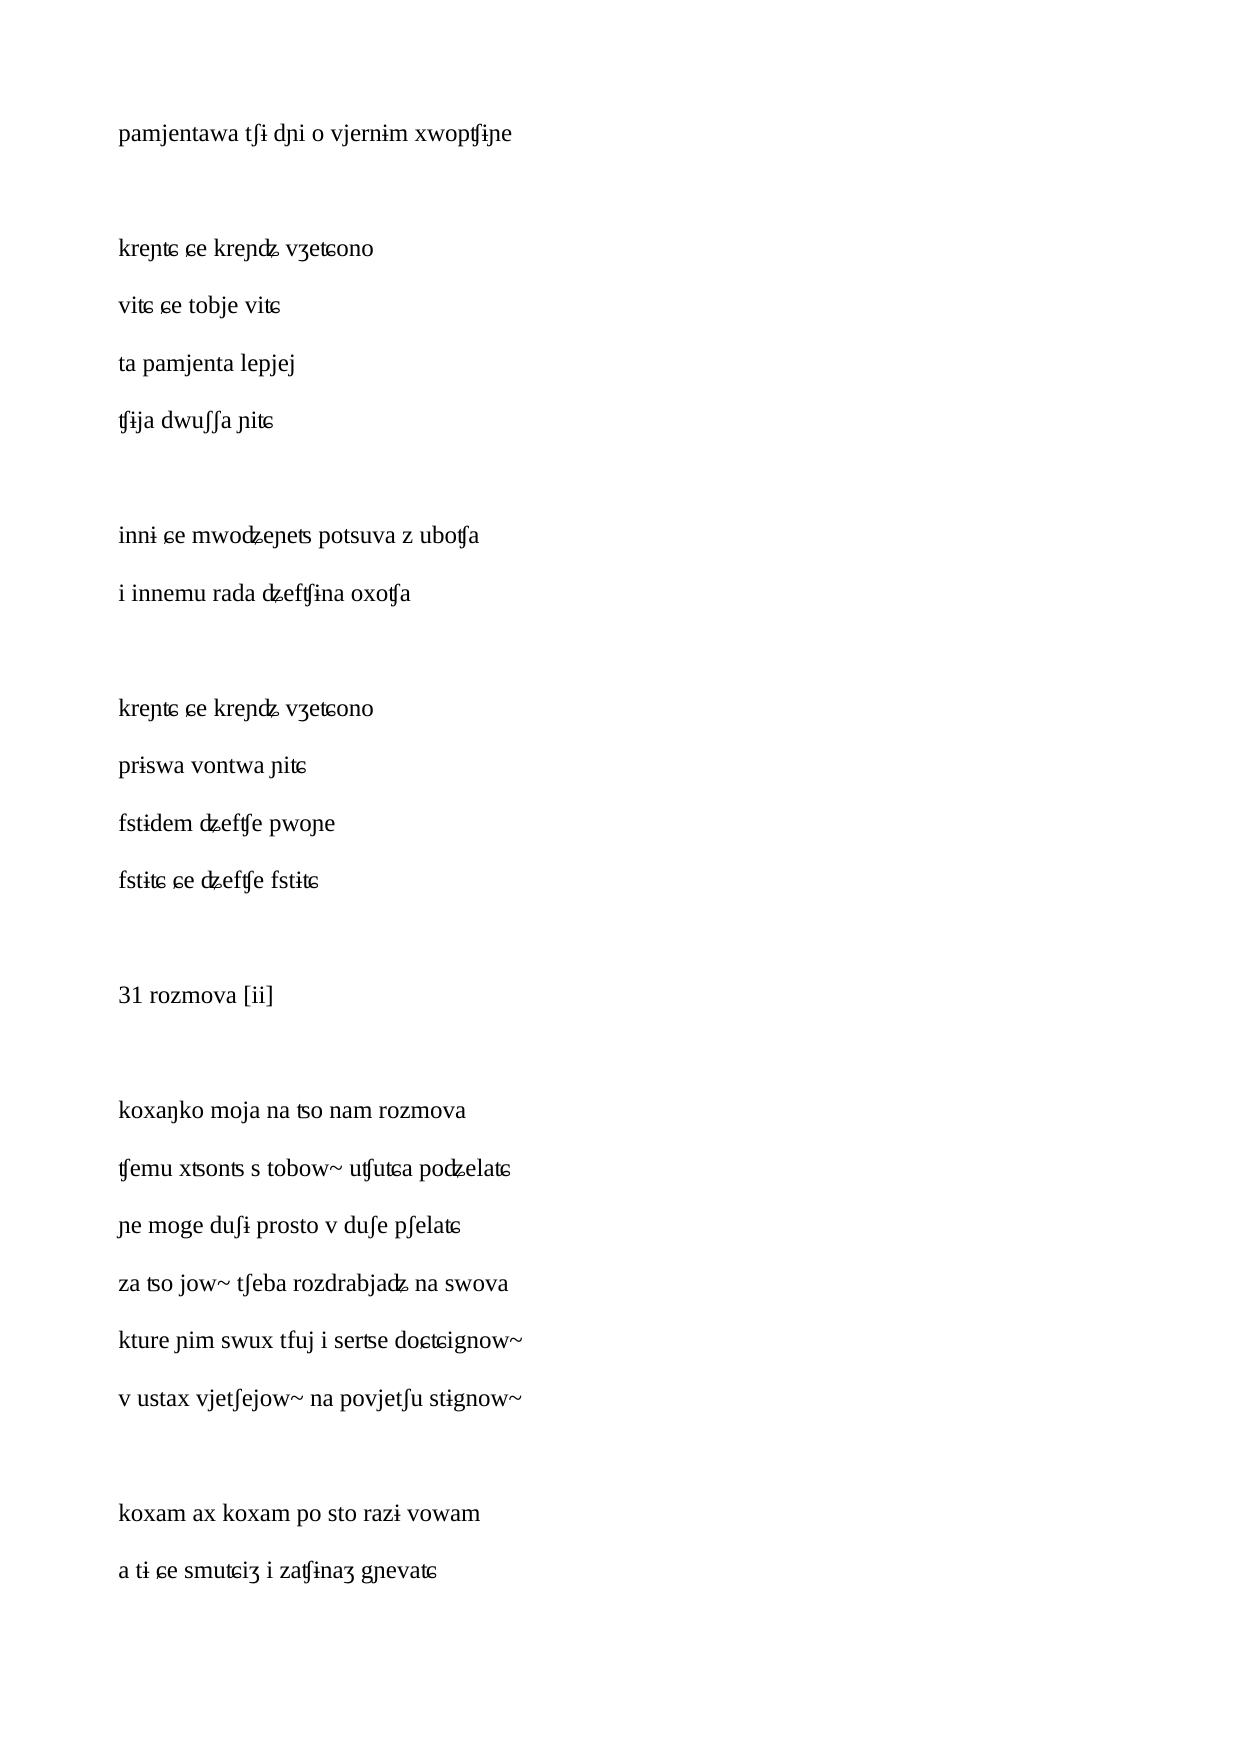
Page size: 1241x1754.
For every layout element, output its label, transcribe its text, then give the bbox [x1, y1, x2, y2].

text pamjentawa tʃɨ dɲi o vjernɨm xwopʧɨɲe kreɲʨ ɕe kreɲʥ vʒeʨono viʨ ɕe tobje viʨ ta pamjenta lepjej ʧɨja dwuʃʃa ɲiʨ innɨ ɕe mwoʥeɲeʦ potsuva z uboʧa i innemu rada ʥefʧɨna oxoʧa kreɲʨ ɕe kreɲʥ vʒeʨono prɨswa vontwa ɲiʨ fstɨdem ʥefʧe pwoɲe fstɨʨ ɕe ʥefʧe fstɨʨ 31 rozmova [ii] koxaŋko moja na ʦo nam rozmova ʧemu xʦonʦ s tobow~ uʧuʨa poʥelaʨ ɲe moge duʃɨ prosto v duʃe pʃelaʨ za ʦo jow~ tʃeba rozdrabjaʥ na swova kture ɲim swux tfuj i serʦe doɕʨignow~ v ustax vjetʃejow~ na povjetʃu stɨgnow~ koxam ax koxam po sto razɨ vowam a tɨ ɕe smuʨiʒ i zaʧɨnaʒ gɲevaʨ [118, 118, 1122, 1613]
